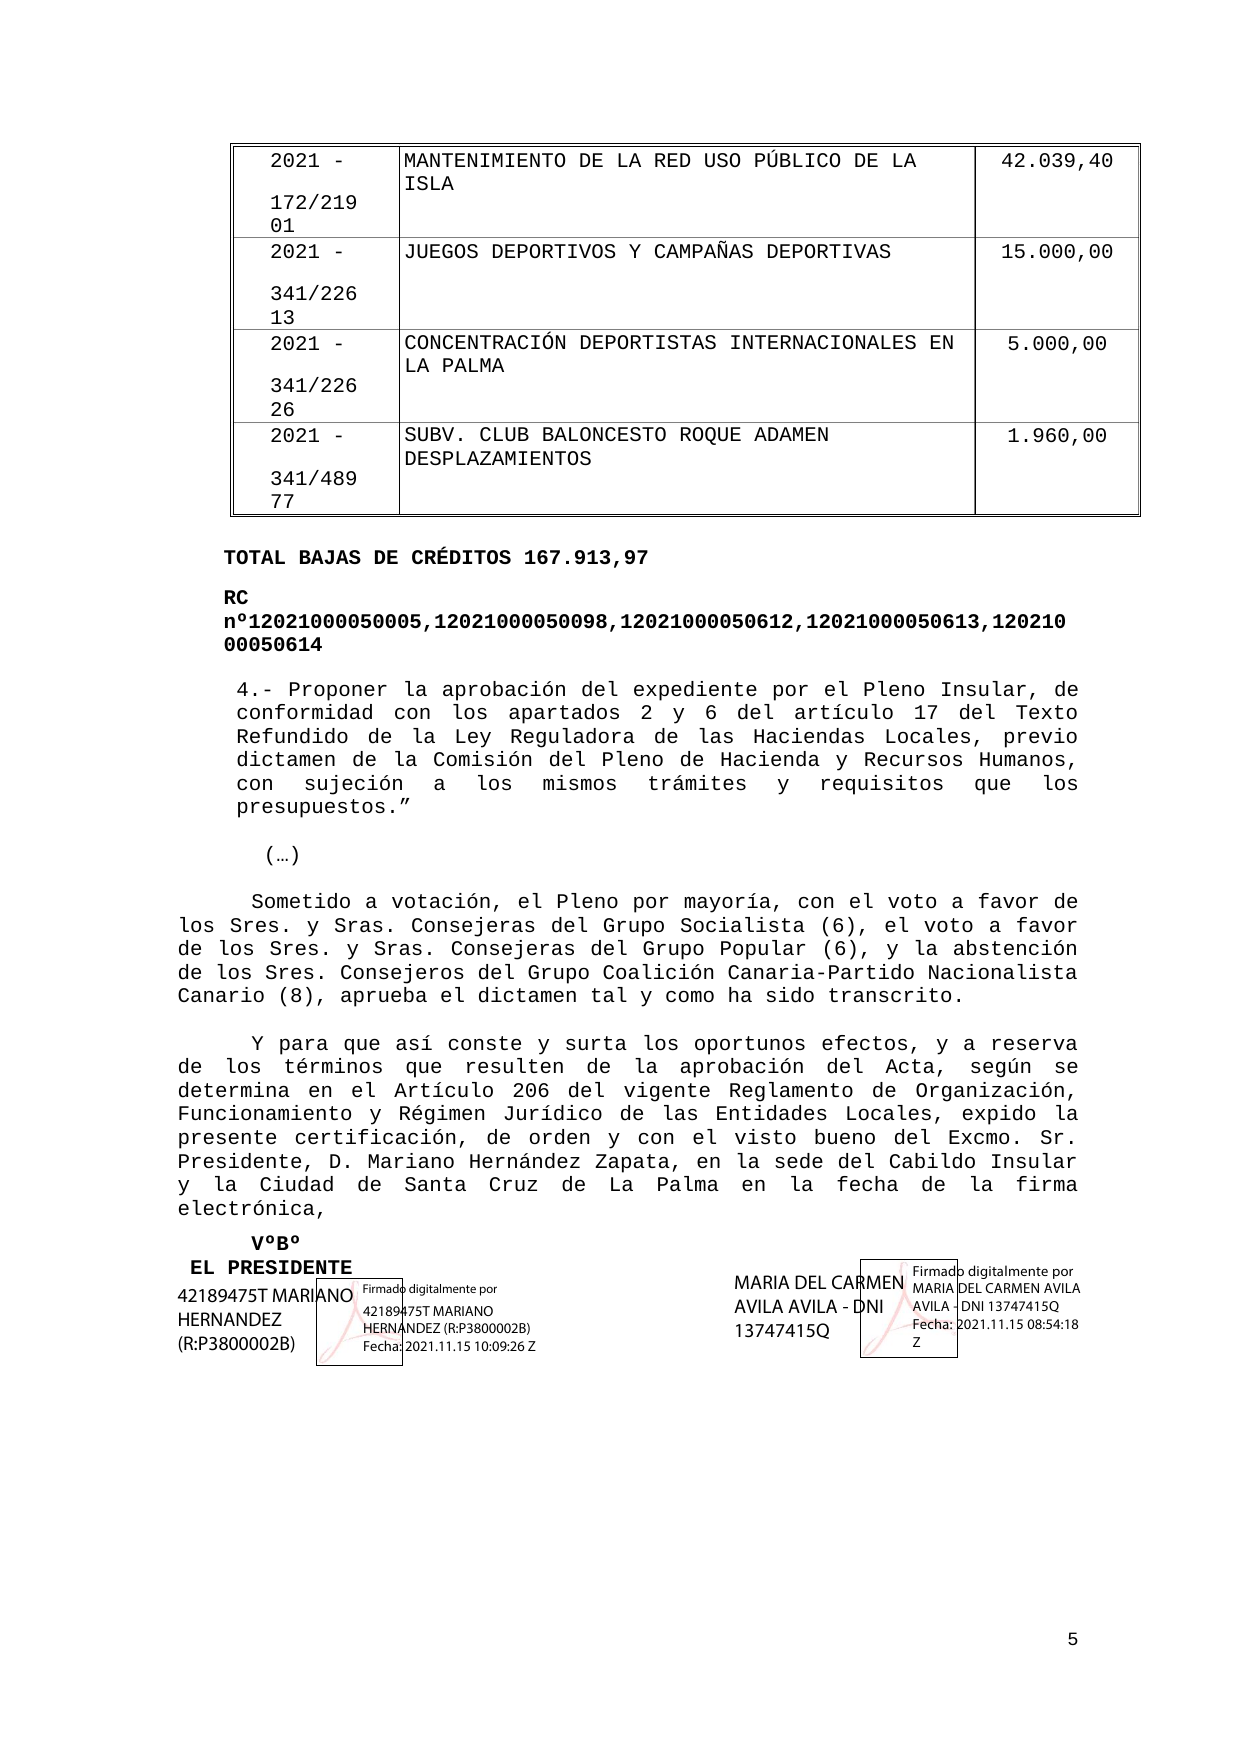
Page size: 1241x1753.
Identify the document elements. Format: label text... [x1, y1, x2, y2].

text 00050614 [223, 633, 1095, 657]
text 021 - [282, 148, 370, 172]
text 2 [270, 398, 282, 421]
picture [861, 1342, 957, 1357]
text 42.039,40 [1001, 148, 1138, 172]
text 5.000,00 [1007, 331, 1138, 355]
text 4 [177, 1284, 212, 1307]
text 1 [270, 190, 282, 214]
text LA PALMA [404, 354, 979, 378]
text 1 [270, 306, 282, 329]
text 2189475T MARIANO [370, 1302, 515, 1319]
text Z [912, 1333, 1106, 1351]
text [515, 1307, 543, 1319]
text AVILA AVILA - DNI [734, 1294, 930, 1318]
text presupuestos.” [236, 795, 1103, 819]
text 15.000,00 [1001, 240, 1138, 263]
text CONCENTRACIÓN DEPORTISTAS INTERNACIONALES EN [404, 330, 979, 354]
text 2 [270, 240, 282, 263]
text de los términos que resulten de la aprobación del Acta, según se [177, 1055, 1103, 1078]
text Y para que así conste y surta los oportunos efectos, y a reserva [251, 1031, 1103, 1055]
text Presidente, D. Mariano Hernández Zapata, en la sede del Cabildo Insular [177, 1149, 1103, 1173]
text 2 [270, 332, 282, 355]
text Firmado digitalmente por [912, 1262, 1106, 1279]
text AVILA - DNI 13747415Q [930, 1297, 1106, 1315]
text 3 [270, 282, 282, 305]
text JUEGOS DEPORTIVOS Y CAMPAÑAS DEPORTIVAS [404, 239, 914, 263]
text los Sres. y Sras. Consejeras del Grupo Socialista (6), el voto a favor [177, 913, 1103, 937]
text 2 [270, 424, 282, 447]
picture [861, 1260, 957, 1270]
text de los Sres. Consejeros del Grupo Coalición Canaria-Partido Nacionalista [177, 961, 1103, 984]
text 3 [270, 374, 282, 398]
text .- Proponer la aprobación del expediente por el Pleno Insular, de [249, 677, 1103, 701]
text 1 [282, 214, 382, 237]
text 4 [363, 1313, 370, 1319]
text MARIA DEL CARMEN [734, 1270, 930, 1294]
text HERNANDEZ [177, 1307, 363, 1331]
text 72/219 [282, 190, 382, 214]
text Fecha: 2021.11.15 10:09:26 Z [363, 1337, 561, 1354]
text EL PRESIDENTE [190, 1256, 543, 1279]
text 7 [282, 490, 382, 514]
text (…) [263, 842, 326, 866]
text 5 [1067, 1629, 1103, 1650]
text dictamen de la Comisión del Pleno de Hacienda y Recursos Humanos, [236, 748, 1103, 771]
text Fecha: 2021.11.15 08:54:18 [930, 1315, 1106, 1333]
text 4 [363, 1302, 370, 1312]
text de los Sres. y Sras. Consejeras del Grupo Popular (6), y la abstención [177, 937, 1103, 960]
text SUBV. CLUB BALONCESTO ROQUE ADAMEN [404, 422, 854, 446]
text 41/489 [282, 466, 382, 490]
text nº12021000050005,12021000050098,12021000050612,12021000050613,120210 [223, 609, 1095, 633]
text 0 [270, 214, 282, 237]
text 2 [270, 148, 282, 172]
text TOTAL BAJAS DE CRÉDITOS 167.913,97 [223, 546, 1095, 569]
picture [231, 144, 1140, 516]
text 6 [282, 398, 382, 421]
text Canario (8), aprueba el dictamen tal y como ha sido transcrito. [177, 984, 1103, 1008]
text MARIA DEL CARMEN AVILA [930, 1279, 1106, 1297]
picture [317, 1355, 402, 1365]
text RC [223, 586, 1095, 609]
text 7 [270, 490, 282, 514]
text Sometido a votación, el Pleno por mayoría, con el voto a favor de [251, 889, 1103, 913]
text (R:P3800002B) [177, 1331, 543, 1355]
text presente certificación, de orden y con el visto bueno del Excmo. Sr. [177, 1126, 1103, 1149]
text 4 [236, 677, 249, 701]
text 41/226 [282, 374, 382, 398]
text DESPLAZAMIENTOS [404, 446, 854, 470]
text HERNANDEZ (R:P3800002B) [363, 1319, 561, 1337]
text 13747415Q [734, 1318, 930, 1342]
text Funcionamiento y Régimen Jurídico de las Entidades Locales, expido la [177, 1102, 1103, 1126]
picture [317, 1279, 402, 1284]
text VºBº [251, 1232, 326, 1256]
text 021 - [282, 332, 382, 355]
text Refundido de la Ley Reguladora de las Haciendas Locales, previo [236, 724, 1103, 748]
text con sujeción a los mismos trámites y requisitos que los [236, 771, 1103, 795]
text 2189475T MARIANO Firmado digitalmente por [212, 1284, 543, 1307]
text y la Ciudad de Santa Cruz de La Palma en la fecha de la firma [177, 1173, 1103, 1197]
text 021 - [282, 240, 382, 263]
text 1.960,00 [1007, 423, 1138, 447]
text MANTENIMIENTO DE LA RED USO PÚBLICO DE LA [404, 148, 939, 172]
text 41/226 [282, 282, 382, 305]
text determina en el Artículo 206 del vigente Reglamento de Organización, [177, 1078, 1103, 1102]
text 021 - [282, 424, 382, 447]
text 3 [282, 306, 382, 329]
text ISLA [404, 172, 939, 195]
text 3 [270, 466, 282, 490]
text conformidad con los apartados 2 y 6 del artículo 17 del Texto [236, 701, 1103, 724]
text electrónica, [177, 1197, 1103, 1220]
